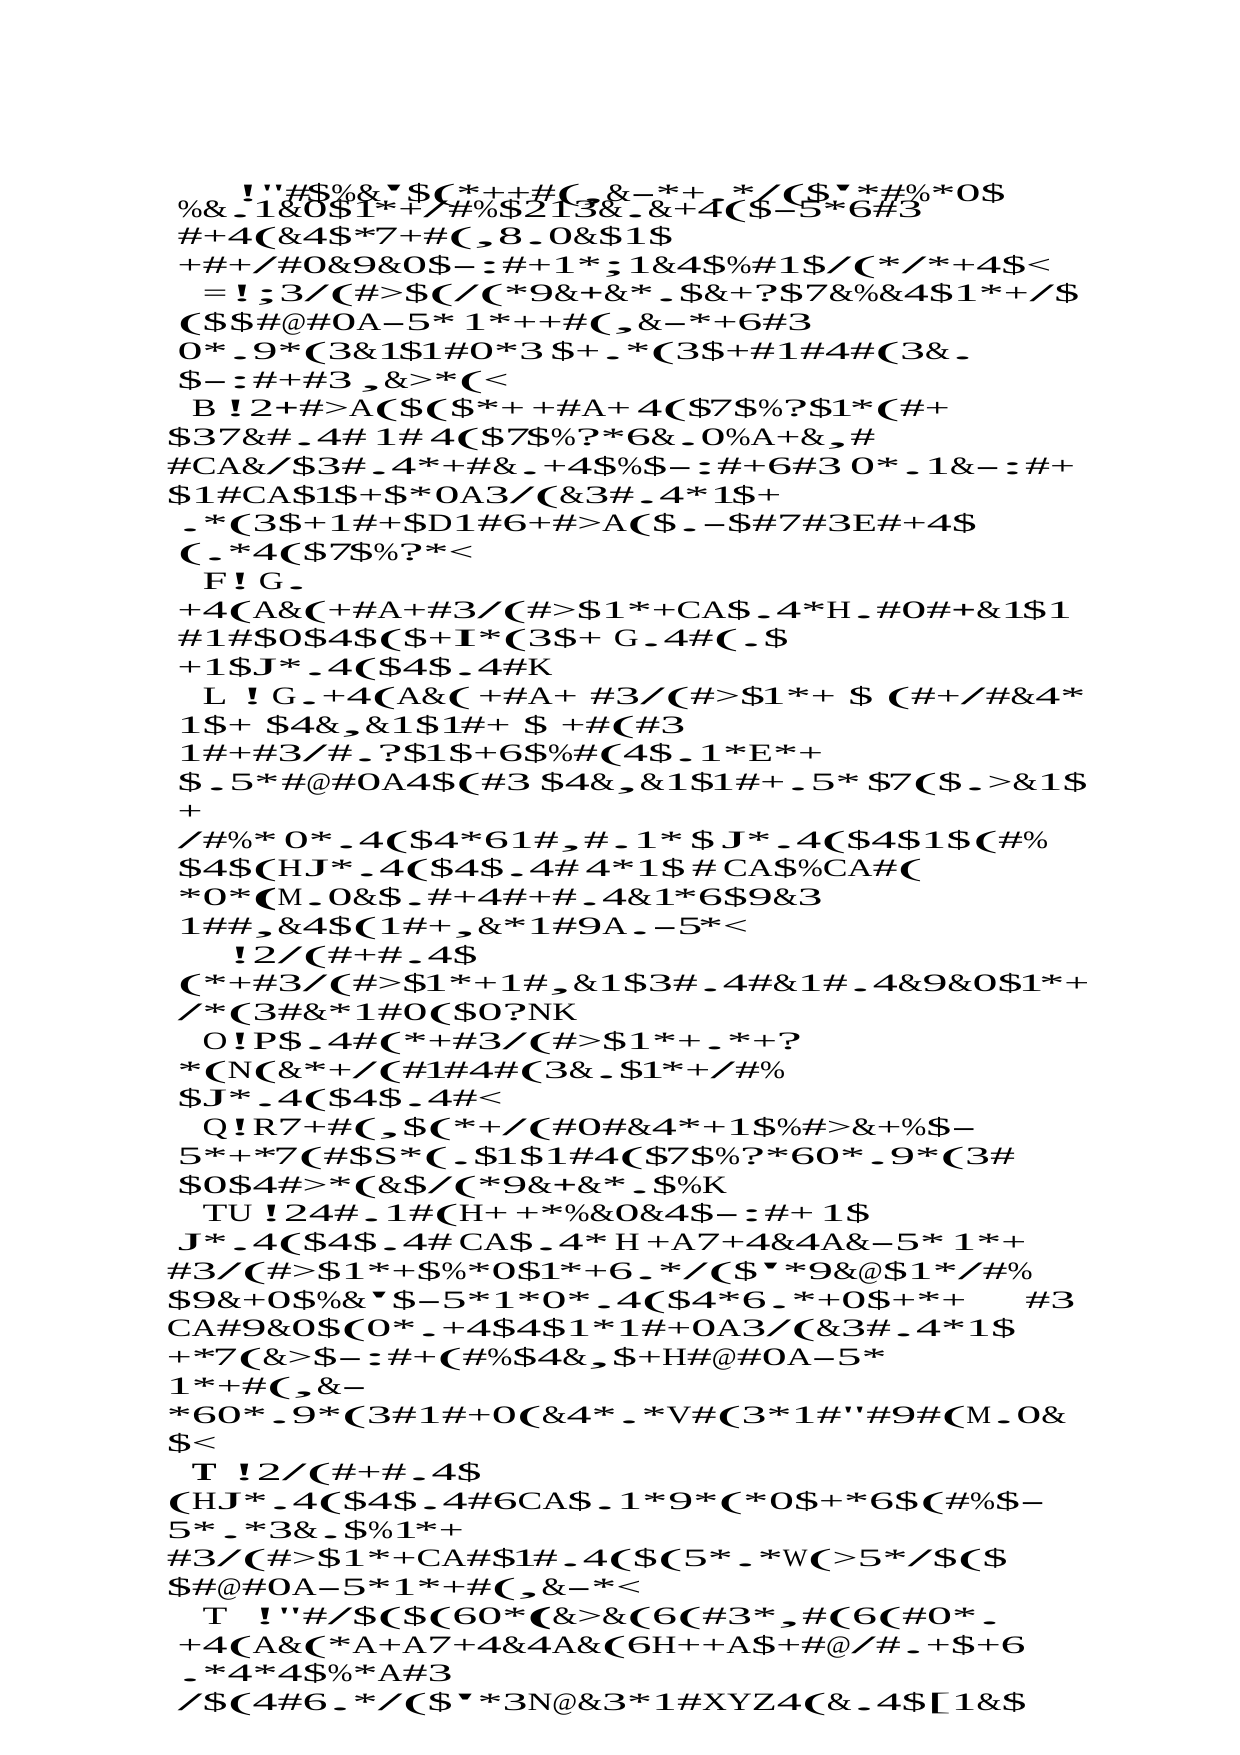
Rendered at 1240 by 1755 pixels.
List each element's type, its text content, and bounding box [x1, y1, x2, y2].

text T !"#/$($(60*(&>&(6(#3*,#(6(#0*.+4(A&(*A+A7+4&4A&(6H++A$+#@/#.+$+6 [177, 1601, 1094, 1658]
text #+4(&4$*7+#(,8.0&$1$+#+/#0&9&0$-:#+1*;1&4$%#1$/(*/*+4$< [177, 221, 1094, 278]
text Q!R7+#(,$(*+/(#0#&4*+1$%#>&+%$-5*+*7(#$S*(.$1$1#4($7$%?*60*.9*(3# [177, 1112, 1094, 1170]
text F! G.+4(A&(+#A+#3/(#>$1*+CA$.4*H.#0#+&1$1#1#$0$4$($+I*(3$+ G.4#(.$+1$J*.4($4$.4#K [177, 566, 1094, 681]
text .*4*4$%*A#3 /$(4#6.*/($'*3N@&3*1#XYZ4(&.4$[1&$ [177, 1658, 1094, 1716]
text 1#+#3/#.?$1$+6$%#(4$.1*E*+$.5*#@#0A4$(#3 $4&,&1$1#+.5* $7($.>&1$+ [177, 738, 1094, 825]
text =!;3/(#>$(/(*9&+&*.$&+?$7&%&4$1*+/$($$#@#0A-5* 1*++#(,&-*+6#3 0*.9*(3&1$1#0*3 $+.*(3$+#1#4#(3&.$-:#+#3 ,&>*(< [177, 278, 1094, 393]
text T !2/(#+#.4$(HJ*.4($4$.4#6CA$.1*9*(*0$+*6$(#%$-5*.*3&.$%1*+ #3/(#>$1*+CA#$1#.4($(5*.*W(>5*/$($$#@#0A-5*1*+#(,&-*< [167, 1457, 1075, 1601]
text $0$4#>*(&$/(*9&+&*.$%K [177, 1170, 1094, 1198]
text !2/(#+#.4$(*+#3/(#>$1*+1#,&1$3#.4#&1#.4&9&0$1*+/*(3#&*1#0($0?NK [177, 940, 1094, 1026]
text .*(3$+1#+$D1#6+#>A($.-$#7#3E#+4$(.*4($7$%?*< [177, 508, 1094, 566]
text #3/(#>$1*+$%*0$1*+6.*/($'*9&@$1*/#%$9&+0$%&'$-5*1*0*.4($4*6.*+0$+*+ #3 CA#9&0$(0*.+4$4$1*1#+0A3/(&3#.4*1$+*7(&>$-:#+(#%$4&,$+H#@#0A-5* 1*+#(,&-*60*.9*(3#1#+0(&4*.*V#(3*1#"#9#(M.0&$< [167, 1256, 1075, 1457]
text /#%* 0*.4($4*61#,#.1* $ J*.4($4$1$(#%$4$(HJ*.4($4$.4# 4*1$ # CA$%CA#( [177, 825, 1094, 882]
text B !2+#>A($($*+ +#A+ 4($7$%?$1*(#+ $37&#.4# 1# 4($7$%?*6&.0%A+&,# #CA&/$3#.4*+#&.+4$%$-:#+6#3 0*.1&-:#+$1#CA$1$+$*0A3/(&3#.4*1$+ [167, 393, 1076, 508]
text O!P$.4#(*+#3/(#>$1*+.*+?*(N(&*+/(#1#4#(3&.$1*+/#%$J*.4($4$.4#< [177, 1026, 1094, 1112]
text L ! G.+4(A&( +#A+ #3/(#>$1*+ $ (#+/#&4* 1$+ $4&,&1$1#+ $ +#(#3 [177, 681, 1094, 738]
text !"#$%&'$(*++#(,&-*+.*/($'*#%*0$%&.1&0$1*+/#%$213&.&+4($-5*6#3 [177, 189, 1094, 221]
text TU !24#.1#(H+ +*%&0&4$-:#+ 1$ J*.4($4$.4# CA$.4* H +A7+4&4A&-5* 1*+ [177, 1198, 1094, 1256]
text *0*(M.0&$.#+4#+#.4&1*6$9&3 1##,&4$(1#+,&*1#9A.-5*< [177, 882, 1094, 940]
